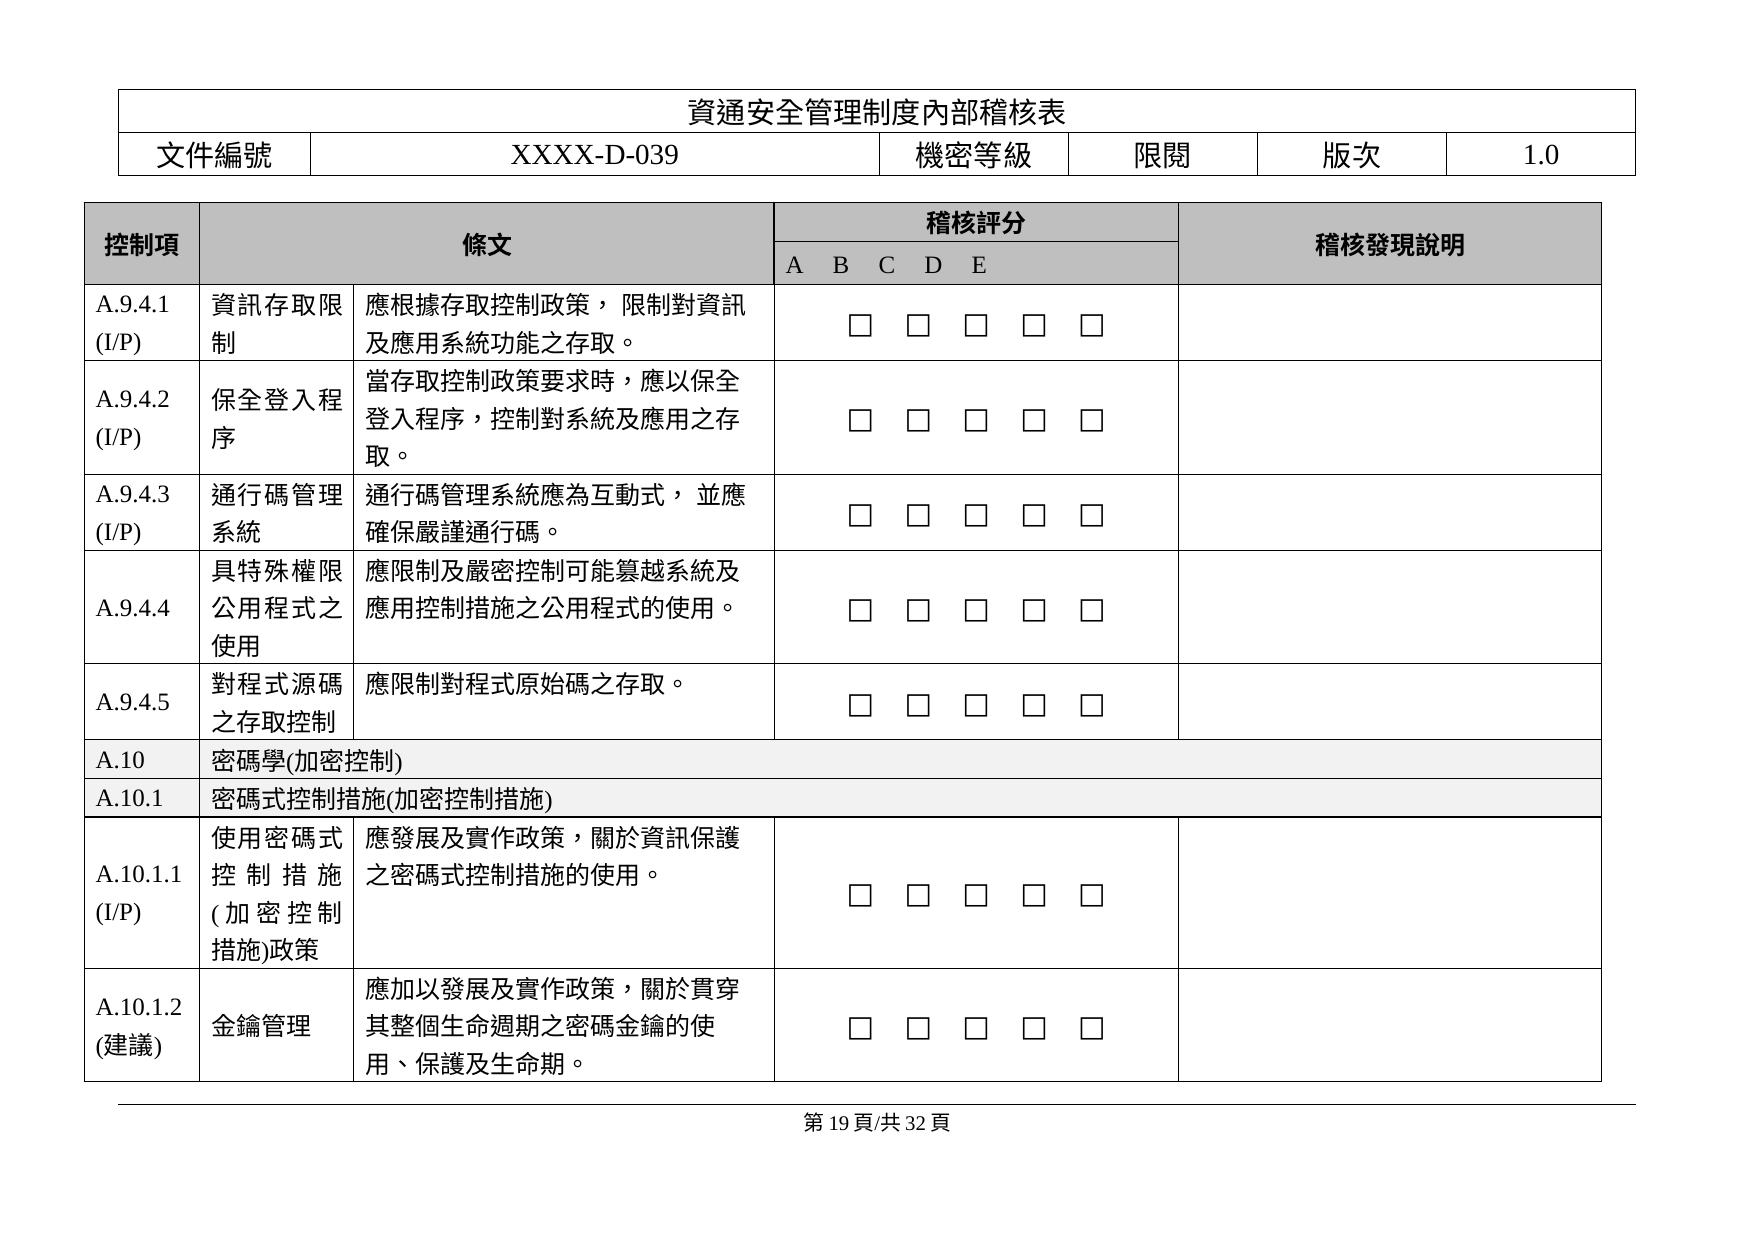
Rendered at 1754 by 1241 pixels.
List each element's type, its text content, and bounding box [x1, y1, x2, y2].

table_cell A.10.1 [85, 779, 199, 816]
table_cell 使用密碼式控制措施(加密控制措施)政策 [200, 818, 353, 967]
table_cell 應加以發展及實作政策，關於貫穿其整個生命週期之密碼金鑰的使用、保護及生命期。 [354, 969, 774, 1081]
table_cell 密碼學(加密控制) [200, 740, 1601, 778]
table_cell 具特殊權限公用程式之使用 [200, 551, 353, 663]
table_header 稽核發現說明 [1179, 203, 1601, 284]
table_cell 對程式源碼之存取控制 [200, 664, 353, 739]
table_cell □ □ □ □ □ [775, 969, 1178, 1081]
table_cell [1179, 969, 1601, 1081]
table_cell 應根據存取控制政策， 限制對資訊及應用系統功能之存取。 [354, 285, 774, 360]
table_cell A B C D E [775, 242, 1178, 284]
table_cell □ □ □ □ □ [775, 361, 1178, 474]
table_cell [1179, 475, 1601, 550]
table_cell A.9.4.2 (I/P) [85, 361, 199, 474]
table_cell [1179, 361, 1601, 474]
table_cell □ □ □ □ □ [775, 818, 1178, 967]
table_cell 通行碼管理系統應為互動式， 並應確保嚴謹通行碼。 [354, 475, 774, 550]
table_cell 金鑰管理 [200, 969, 353, 1081]
table_cell □ □ □ □ □ [775, 664, 1178, 739]
table_cell [1179, 285, 1601, 360]
table_cell A.10.1.1 (I/P) [85, 818, 199, 967]
table_cell 保全登入程序 [200, 361, 353, 474]
table_cell □ □ □ □ □ [775, 285, 1178, 360]
table_cell [1179, 818, 1601, 967]
table_cell A.9.4.4 [85, 551, 199, 663]
table_header 條文 [200, 203, 773, 284]
table_cell [1179, 551, 1601, 663]
table_cell 密碼式控制措施(加密控制措施) [200, 779, 1601, 816]
table_cell A.9.4.3 (I/P) [85, 475, 199, 550]
table_cell 當存取控制政策要求時，應以保全登入程序，控制對系統及應用之存取。 [354, 361, 774, 474]
table_cell 應限制及嚴密控制可能篡越系統及應用控制措施之公用程式的使用。 [354, 551, 774, 663]
table_header 稽核評分 [775, 203, 1178, 241]
table_cell 應限制對程式原始碼之存取。 [354, 664, 774, 739]
table_cell 資訊存取限制 [200, 285, 353, 360]
table_cell A.10.1.2 (建議) [85, 969, 199, 1081]
table_cell 通行碼管理系統 [200, 475, 353, 550]
table_cell □ □ □ □ □ [775, 475, 1178, 550]
table_cell □ □ □ □ □ [775, 551, 1178, 663]
table_cell A.10 [85, 740, 199, 778]
table_cell 應發展及實作政策，關於資訊保護之密碼式控制措施的使用。 [354, 818, 774, 967]
table_cell [1179, 664, 1601, 739]
table_cell A.9.4.5 [85, 664, 199, 739]
table_cell A.9.4.1 (I/P) [85, 285, 199, 360]
table_header 控制項 [85, 203, 199, 284]
